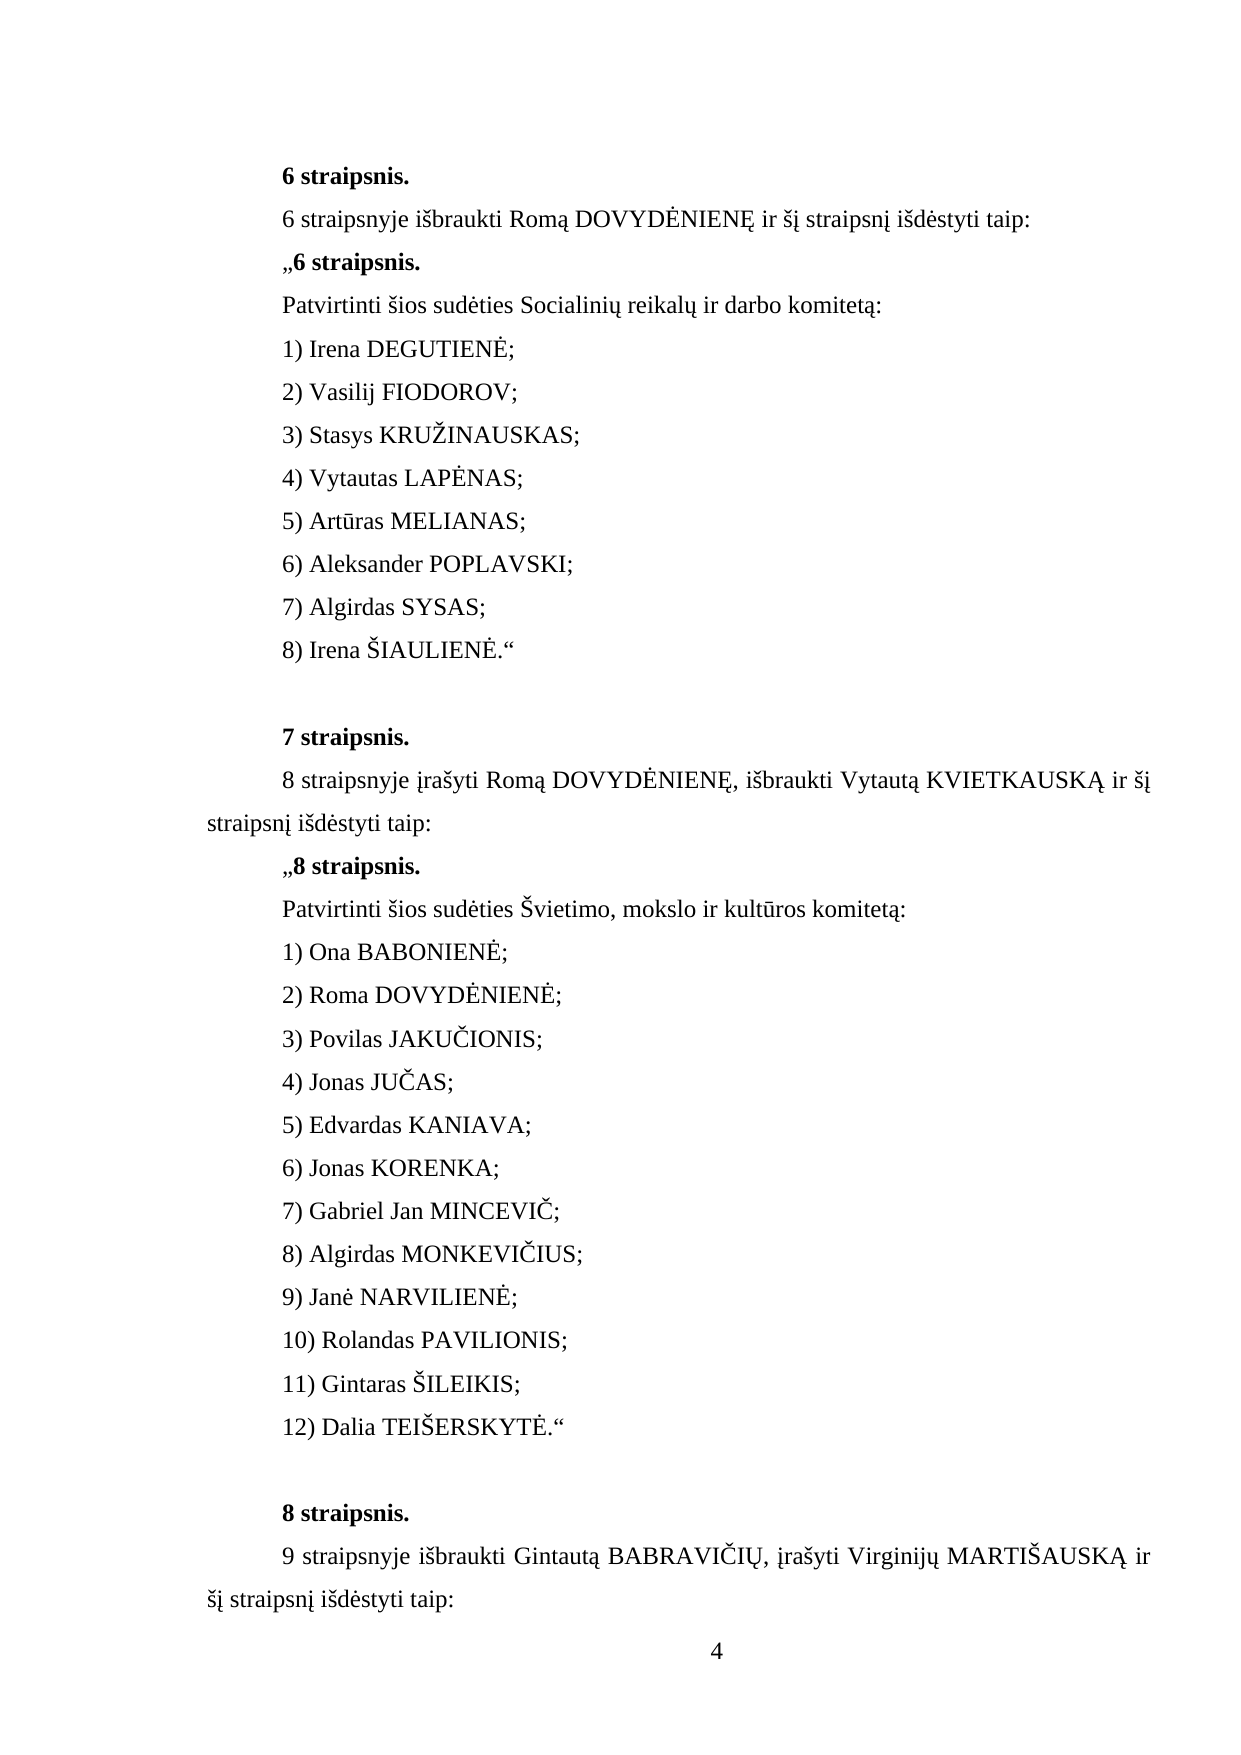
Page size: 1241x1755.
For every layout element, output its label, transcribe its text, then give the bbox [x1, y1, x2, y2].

text 6 straipsnyje išbraukti Romą DOVYDĖNIENĘ ir šį straipsnį išdėstyti taip: [207, 204, 1152, 233]
text 3) Stasys KRUŽINAUSKAS; [207, 420, 1152, 449]
text 1) Irena DEGUTIENĖ; [207, 334, 1152, 362]
text 8 straipsnyje įrašyti Romą DOVYDĖNIENĘ, išbraukti Vytautą KVIETKAUSKĄ ir šį straipsnį išdėstyti taip: [207, 765, 1152, 837]
text Patvirtinti šios sudėties Socialinių reikalų ir darbo komitetą: [207, 291, 1152, 319]
text 8) Irena ŠIAULIENĖ.“ [207, 636, 1152, 664]
text 7) Algirdas SYSAS; [207, 592, 1152, 621]
text 6) Jonas KORENKA; [207, 1153, 1152, 1182]
text 6 straipsnis. [207, 161, 1152, 190]
text 10) Rolandas PAVILIONIS; [207, 1326, 1152, 1354]
text 5) Artūras MELIANAS; [207, 506, 1152, 535]
text 7) Gabriel Jan MINCEVIČ; [207, 1196, 1152, 1225]
text 7 straipsnis. [207, 722, 1152, 751]
text 4) Vytautas LAPĖNAS; [207, 463, 1152, 492]
text 3) Povilas JAKUČIONIS; [207, 1024, 1152, 1052]
text 1) Ona BABONIENĖ; [207, 937, 1152, 966]
text 5) Edvardas KANIAVA; [207, 1110, 1152, 1139]
text „6 straipsnis. [207, 247, 1152, 276]
text „8 straipsnis. [207, 851, 1152, 880]
text 12) Dalia TEIŠERSKYTĖ.“ [207, 1412, 1152, 1441]
text 4) Jonas JUČAS; [207, 1067, 1152, 1096]
text 6) Aleksander POPLAVSKI; [207, 549, 1152, 578]
text 2) Roma DOVYDĖNIENĖ; [207, 981, 1152, 1009]
text Patvirtinti šios sudėties Švietimo, mokslo ir kultūros komitetą: [207, 894, 1152, 923]
text 9 straipsnyje išbraukti Gintautą BABRAVIČIŲ, įrašyti Virginijų MARTIŠAUSKĄ ir šį straipsnį išdėstyti taip: [207, 1541, 1152, 1613]
text 9) Janė NARVILIENĖ; [207, 1282, 1152, 1311]
text 11) Gintaras ŠILEIKIS; [207, 1369, 1152, 1397]
text 8) Algirdas MONKEVIČIUS; [207, 1239, 1152, 1268]
text 8 straipsnis. [207, 1498, 1152, 1527]
text 2) Vasilij FIODOROV; [207, 377, 1152, 406]
